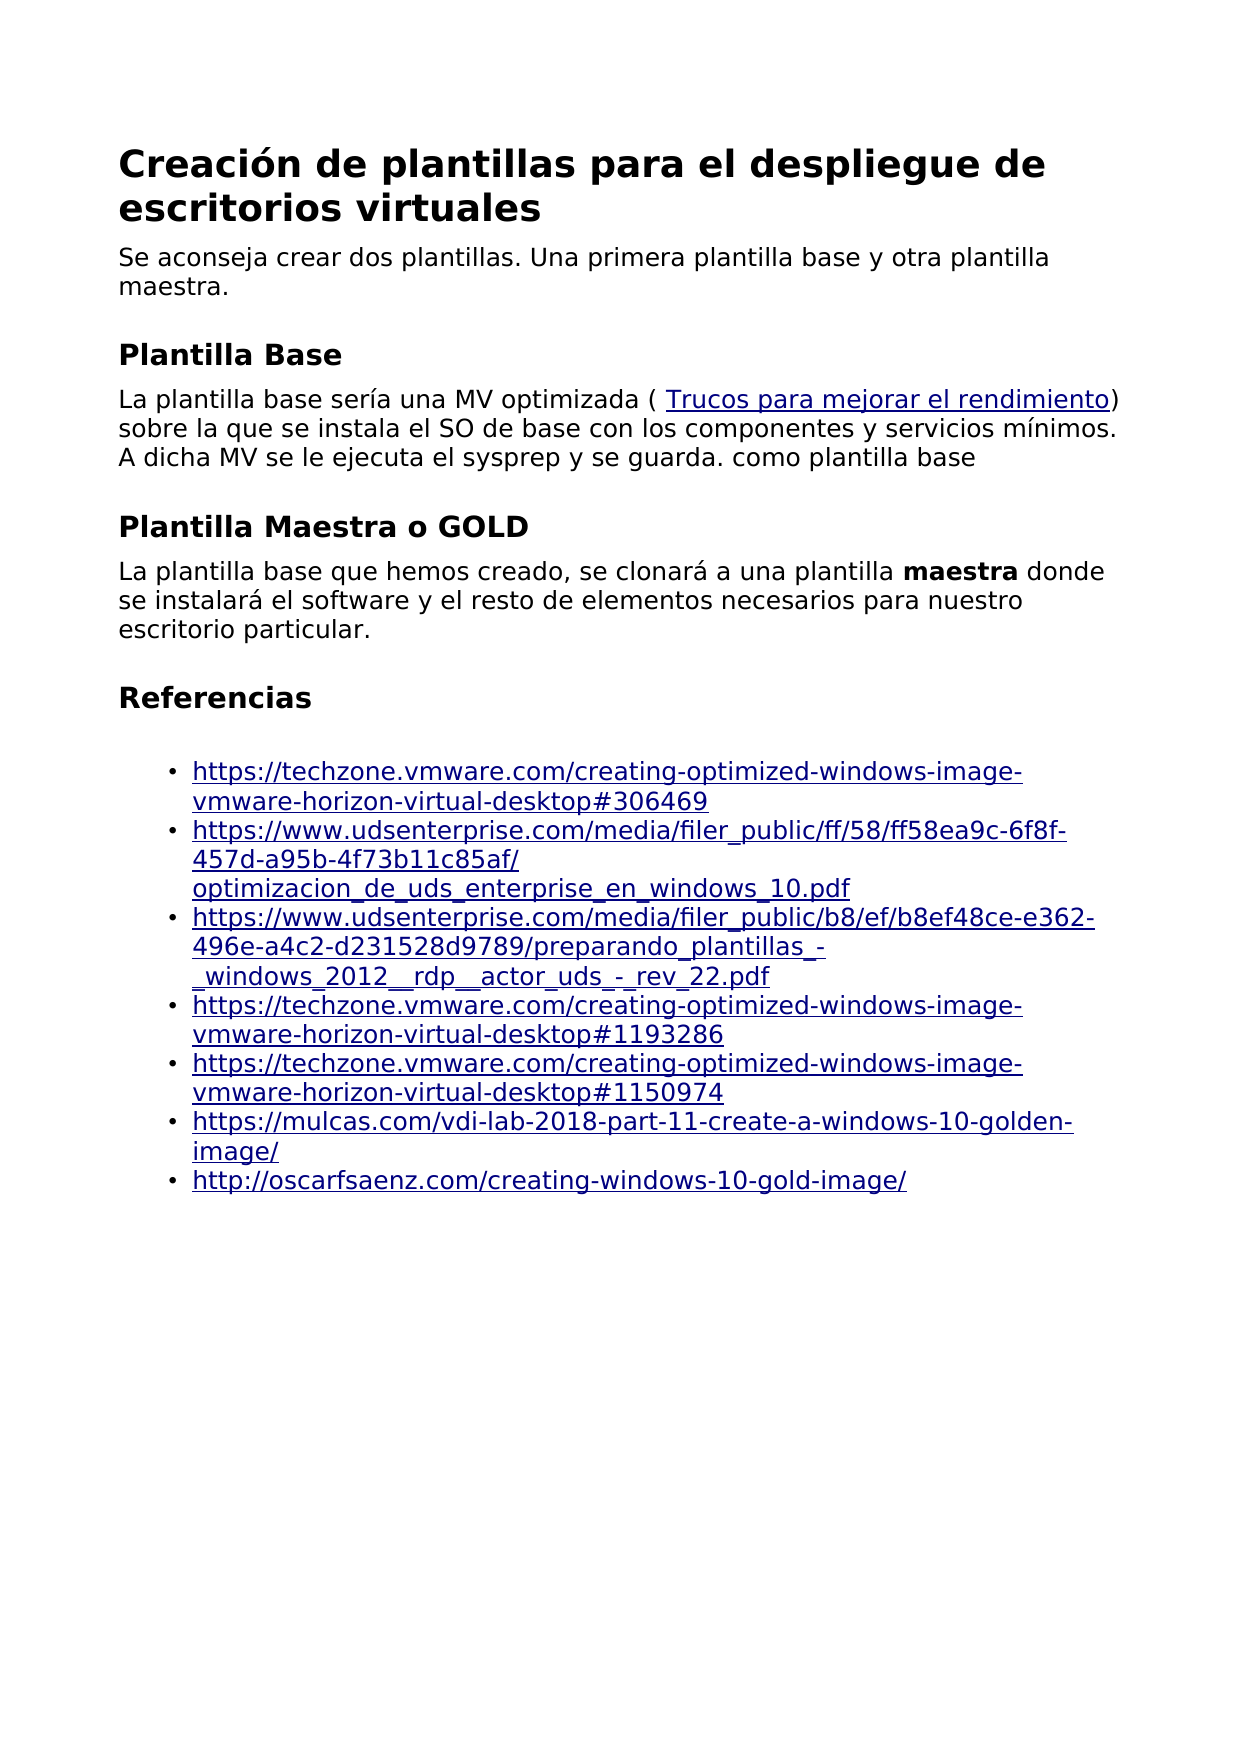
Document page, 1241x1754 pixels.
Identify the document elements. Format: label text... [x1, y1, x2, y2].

list https://techzone.vmware.com/creating-optimized-windows-image-vmware-horizon-virtual-desktop#1150974 [177, 1049, 1122, 1108]
subtitle Plantilla Maestra o GOLD [118, 510, 1122, 544]
subtitle Referencias [118, 682, 1122, 716]
text La plantilla base sería una MV optimizada ( Trucos para mejorar el rendimiento) sobre la que se instala el SO de base con los componentes y servicios mínimos. A dicha MV se le ejecuta el sysprep y se guarda. como plantilla base [118, 385, 1122, 473]
text Se aconseja crear dos plantillas. Una primera plantilla base y otra plantilla maestra. [118, 243, 1122, 301]
list https://www.udsenterprise.com/media/filer_public/ff/58/ff58ea9c-6f8f-457d-a95b-4f73b11c85af/optimizacion_de_uds_enterprise_en_windows_10.pdf [177, 816, 1122, 903]
text La plantilla base que hemos creado, se clonará a una plantilla maestra donde se instalará el software y el resto de elementos necesarios para nuestro escritorio particular. [118, 557, 1122, 644]
subtitle Plantilla Base [118, 339, 1122, 373]
subtitle Creación de plantillas para el despliegue de escritorios virtuales [118, 143, 1122, 230]
list https://www.udsenterprise.com/media/filer_public/b8/ef/b8ef48ce-e362-496e-a4c2-d231528d9789/preparando_plantillas_-_windows_2012__rdp__actor_uds_-_rev_22.pdf [177, 903, 1122, 991]
list https://techzone.vmware.com/creating-optimized-windows-image-vmware-horizon-virtual-desktop#1193286 [177, 991, 1122, 1049]
list https://techzone.vmware.com/creating-optimized-windows-image-vmware-horizon-virtual-desktop#306469 [177, 758, 1122, 816]
list https://mulcas.com/vdi-lab-2018-part-11-create-a-windows-10-golden-image/ [177, 1108, 1122, 1166]
list http://oscarfsaenz.com/creating-windows-10-gold-image/ [177, 1166, 1122, 1195]
